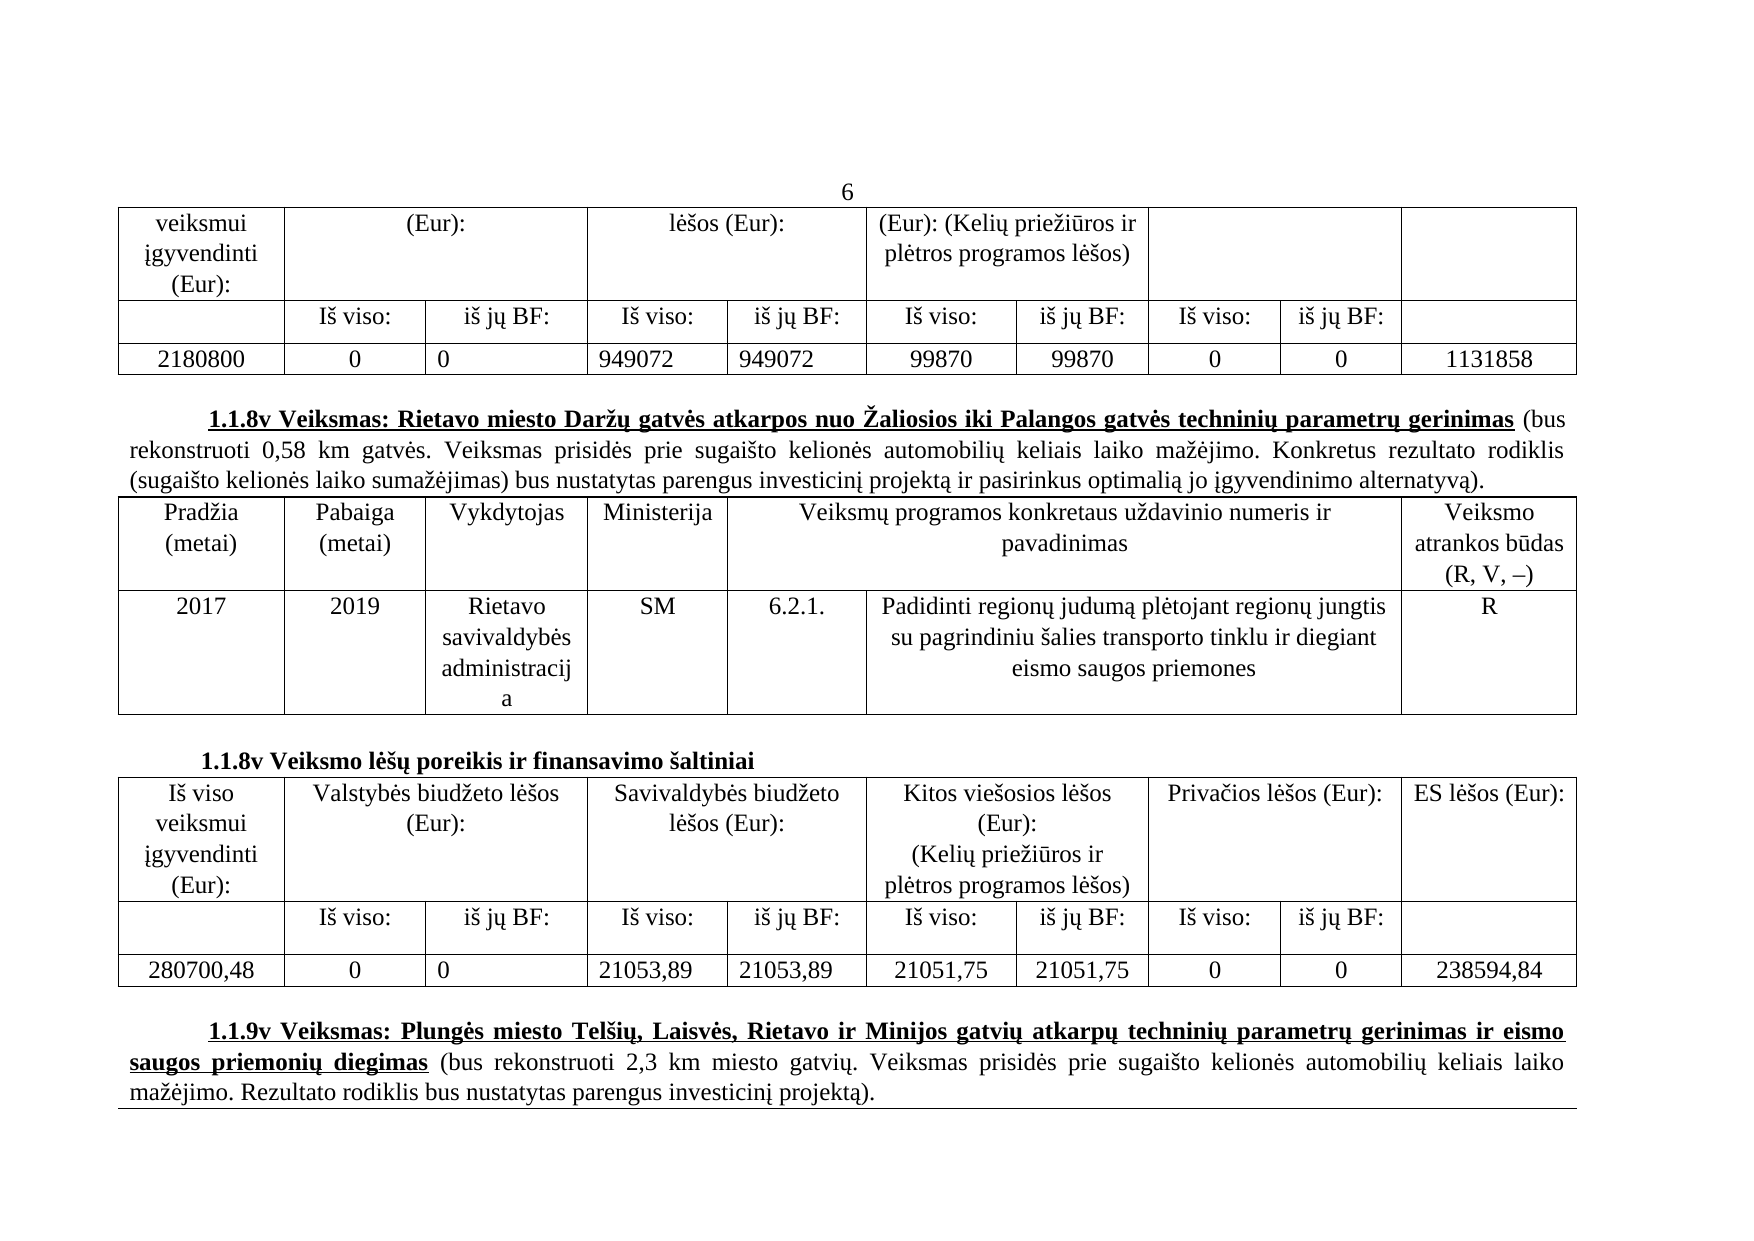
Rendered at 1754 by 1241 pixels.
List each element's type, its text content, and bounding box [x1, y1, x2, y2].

table_cell Iš viso: [285, 902, 425, 954]
table_cell Savivaldybės biudžeto lėšos (Eur): [588, 778, 866, 901]
table_cell 280700,48 [119, 955, 284, 986]
table_cell 0 [1281, 955, 1401, 986]
table_cell iš jų BF: [728, 902, 866, 954]
table_cell 21051,75 [1017, 955, 1148, 986]
table_cell Iš viso: [867, 301, 1016, 343]
table_cell Iš viso veiksmui įgyvendinti (Eur): [119, 778, 284, 901]
table_cell [1402, 902, 1576, 954]
table_cell Pabaiga (metai) [285, 498, 425, 590]
table_cell Veiksmo atrankos būdas (R, V, –) [1402, 498, 1576, 590]
table_cell [1402, 301, 1576, 343]
table_cell iš jų BF: [426, 902, 587, 954]
table_cell 0 [426, 344, 587, 374]
table_cell [119, 902, 284, 954]
table_cell 0 [1149, 344, 1280, 374]
table_cell 1.1.8v Veiksmas: Rietavo miesto Daržų gatvės atkarpos nuo Žaliosios iki Palangos gatvės techninių parametrų gerinimas (bus rekonstruoti 0,58 km gatvės. Veiksmas prisidės prie sugaišto kelionės automobilių keliais laiko mažėjimo. Konkretus rezultato rodiklis (sugaišto kelionės laiko sumažėjimas) bus nustatytas parengus investicinį projektą ir pasirinkus optimalią jo įgyvendinimo alternatyvą). [118, 375, 1577, 496]
table_cell Valstybės biudžeto lėšos (Eur): [285, 778, 587, 901]
table_cell 238594,84 [1402, 955, 1576, 986]
table_cell Kitos viešosios lėšos (Eur): (Kelių priežiūros ir plėtros programos lėšos) [867, 778, 1148, 901]
table_cell [119, 301, 284, 343]
table_cell ES lėšos (Eur): [1402, 778, 1576, 901]
table_cell SM [588, 591, 727, 714]
table_cell [1402, 208, 1576, 300]
table_cell 949072 [728, 344, 866, 374]
table_cell (Eur): [285, 208, 587, 300]
table_cell Iš viso: [1149, 902, 1280, 954]
table_cell iš jų BF: [426, 301, 587, 343]
table_cell 0 [1149, 955, 1280, 986]
table_cell 21053,89 [728, 955, 866, 986]
table_cell veiksmui įgyvendinti (Eur): [119, 208, 284, 300]
table_cell iš jų BF: [1017, 301, 1148, 343]
table_cell 99870 [867, 344, 1016, 374]
table_cell 21053,89 [588, 955, 727, 986]
table_cell 1131858 [1402, 344, 1576, 374]
table_cell Privačios lėšos (Eur): [1149, 778, 1401, 901]
table_cell iš jų BF: [1017, 902, 1148, 954]
table_cell 99870 [1017, 344, 1148, 374]
table_cell 21051,75 [867, 955, 1016, 986]
table_cell 0 [426, 955, 587, 986]
table_cell 1.1.9v Veiksmas: Plungės miesto Telšių, Laisvės, Rietavo ir Minijos gatvių atkarpų techninių parametrų gerinimas ir eismo saugos priemonių diegimas (bus rekonstruoti 2,3 km miesto gatvių. Veiksmas prisidės prie sugaišto kelionės automobilių keliais laiko mažėjimo. Rezultato rodiklis bus nustatytas parengus investicinį projektą). [118, 987, 1577, 1108]
table_cell 0 [285, 344, 425, 374]
table_cell 0 [1281, 344, 1401, 374]
table_cell R [1402, 591, 1576, 714]
table_cell Iš viso: [588, 902, 727, 954]
table_cell iš jų BF: [728, 301, 866, 343]
table_cell 2019 [285, 591, 425, 714]
table_cell Padidinti regionų judumą plėtojant regionų jungtis su pagrindiniu šalies transporto tinklu ir diegiant eismo saugos priemones [867, 591, 1401, 714]
table_cell iš jų BF: [1281, 301, 1401, 343]
table_cell Iš viso: [1149, 301, 1280, 343]
table_cell 2017 [119, 591, 284, 714]
table_cell Rietavo savivaldybės administracija [426, 591, 587, 714]
table_cell Vykdytojas [426, 498, 587, 590]
table_cell Iš viso: [867, 902, 1016, 954]
table_cell Pradžia (metai) [119, 498, 284, 590]
table_cell 6.2.1. [728, 591, 866, 714]
table_cell Veiksmų programos konkretaus uždavinio numeris ir pavadinimas [728, 498, 1401, 590]
table_cell (Eur): (Kelių priežiūros ir plėtros programos lėšos) [867, 208, 1148, 300]
table_cell Ministerija [588, 498, 727, 590]
table_cell Iš viso: [285, 301, 425, 343]
table_cell [1149, 208, 1401, 300]
table_cell 0 [285, 955, 425, 986]
table_cell lėšos (Eur): [588, 208, 866, 300]
table_cell 1.1.8v Veiksmo lėšų poreikis ir finansavimo šaltiniai [118, 715, 1577, 777]
table_cell 949072 [588, 344, 727, 374]
table_cell 2180800 [119, 344, 284, 374]
table_cell iš jų BF: [1281, 902, 1401, 954]
table_cell Iš viso: [588, 301, 727, 343]
